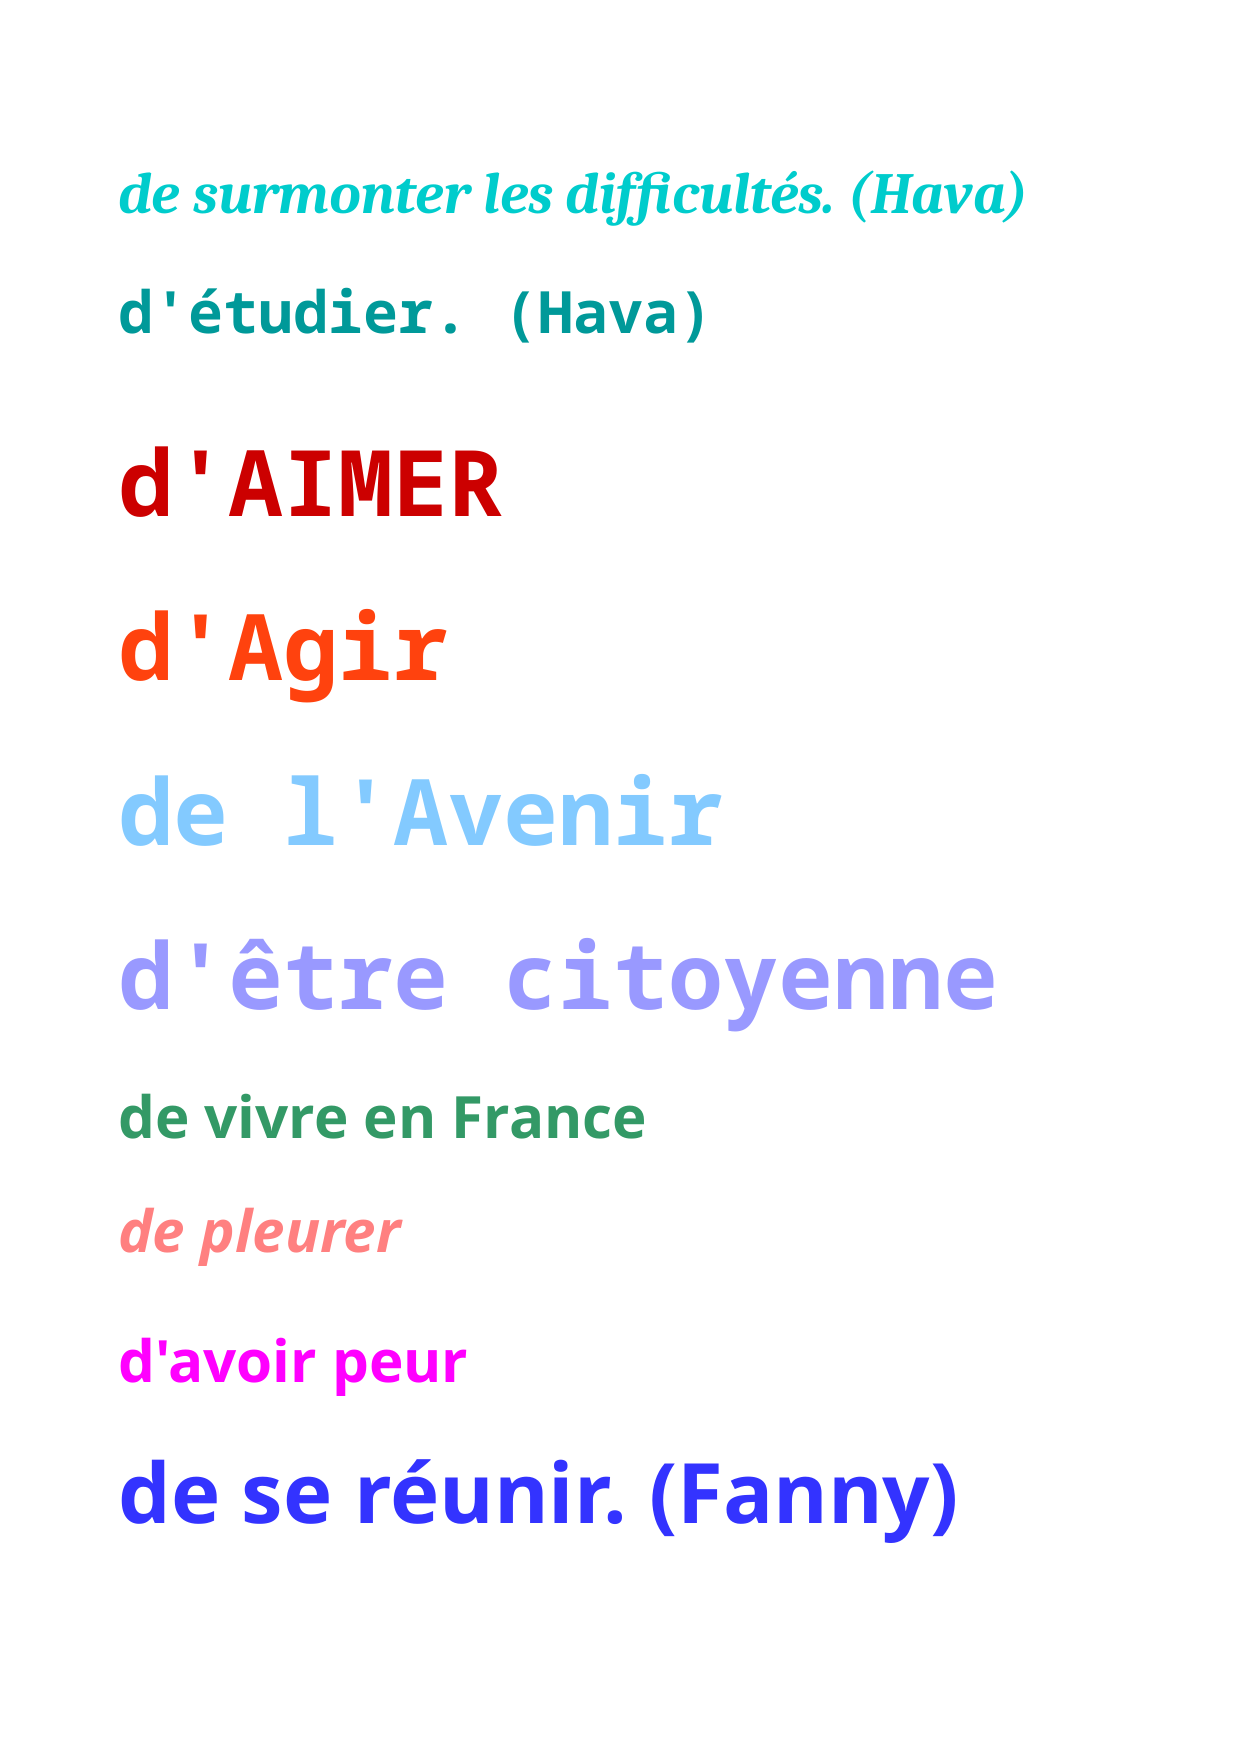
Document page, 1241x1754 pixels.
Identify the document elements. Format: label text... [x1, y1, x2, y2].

text de l'Avenir [118, 747, 1122, 872]
text de pleurer [118, 1190, 1122, 1269]
text de se réunir. (Fanny) [118, 1434, 1122, 1547]
text d'AIMER [118, 418, 1122, 543]
text d'être citoyenne [118, 912, 1122, 1037]
text d'avoir peur [118, 1320, 1122, 1400]
text de surmonter les difficultés. (Hava) [118, 161, 1122, 228]
text de vivre en France [118, 1076, 1122, 1156]
text d'étudier. (Hava) [118, 271, 1122, 351]
text d'Agir [118, 583, 1122, 707]
